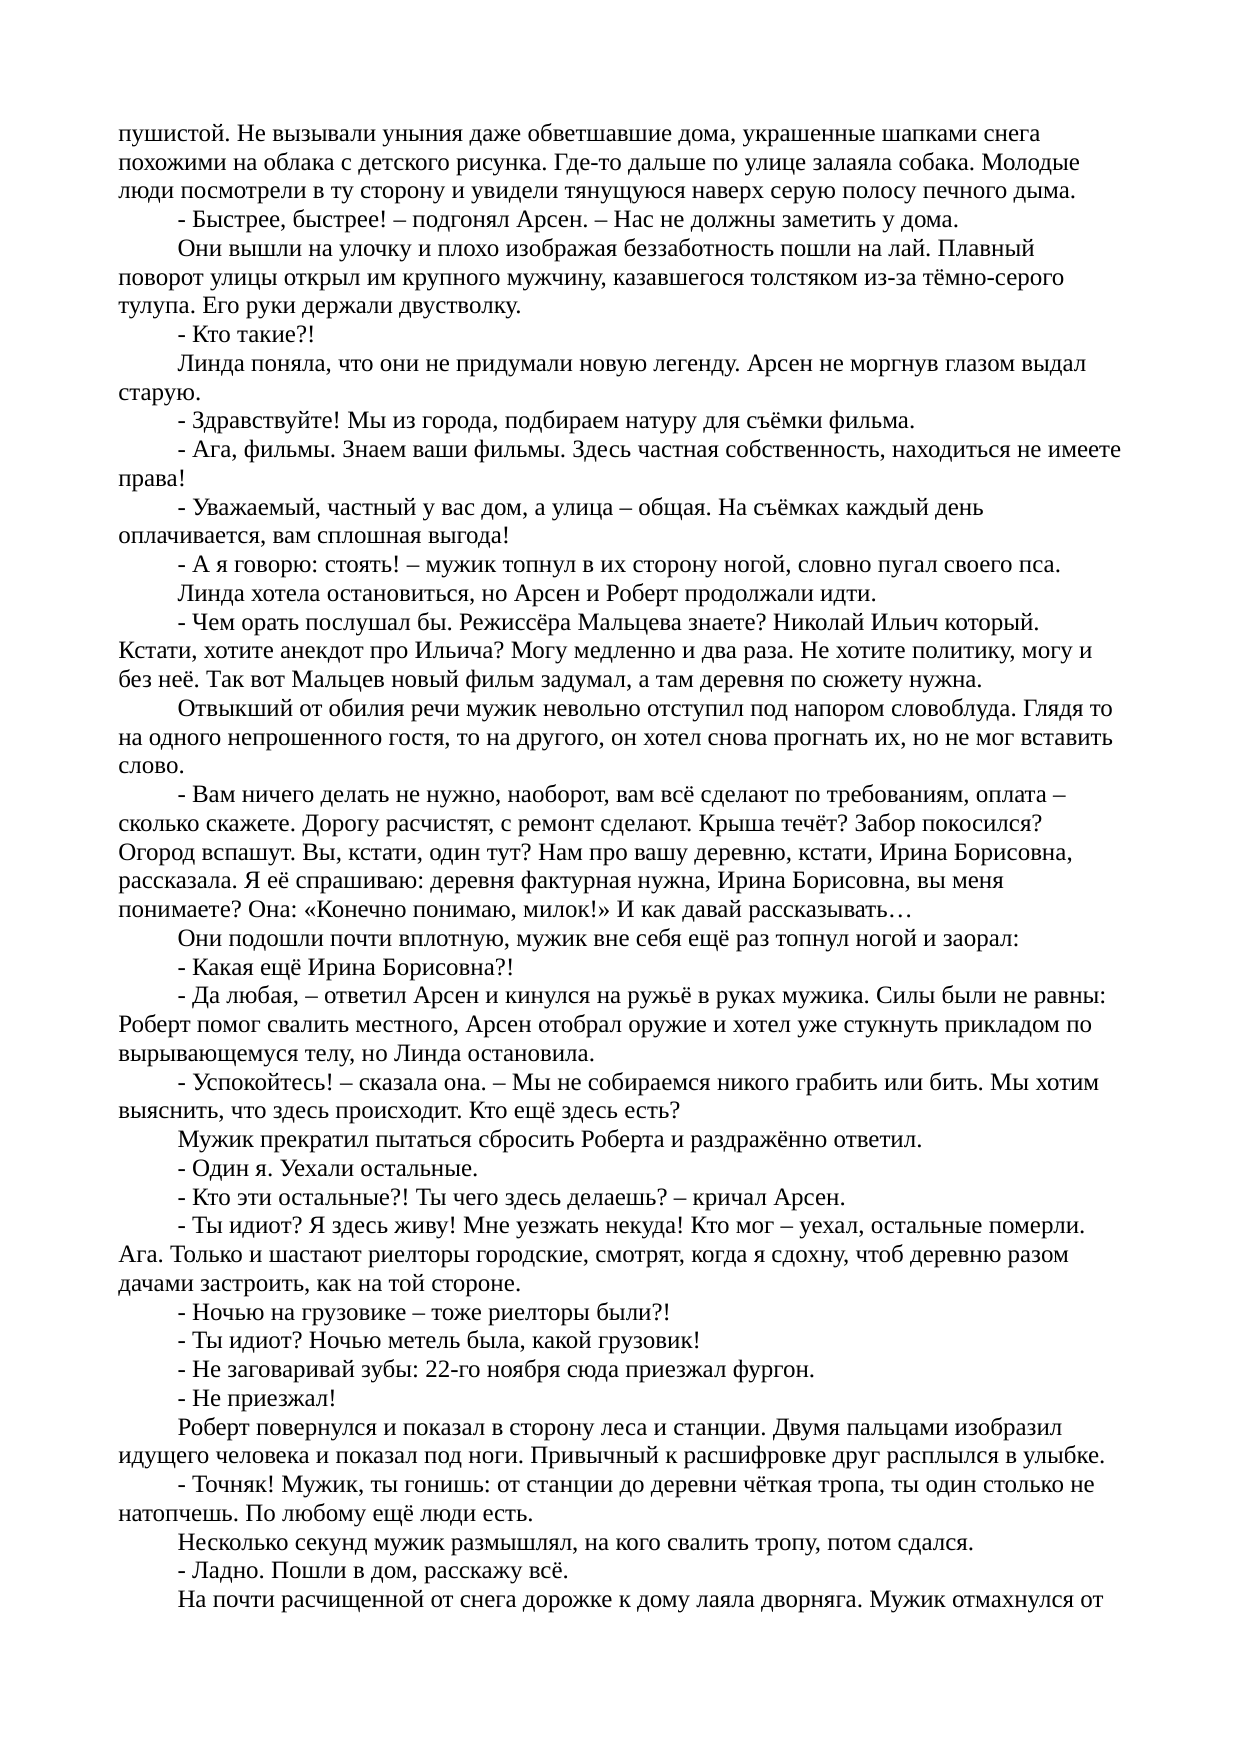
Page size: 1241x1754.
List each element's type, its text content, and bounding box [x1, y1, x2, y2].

text - Быстрее, быстрее! – подгонял Арсен. – Нас не должны заметить у дома. [118, 204, 1122, 233]
text - Ты идиот? Я здесь живу! Мне уезжать некуда! Кто мог – уехал, остальные померли. Ага. Только и шастают риелторы городские, смотрят, когда я сдохну, чтоб деревню разом дачами застроить, как на той стороне. [118, 1211, 1122, 1297]
text Несколько секунд мужик размышлял, на кого свалить тропу, потом сдался. [118, 1527, 1122, 1556]
text - Вам ничего делать не нужно, наоборот, вам всё сделают по требованиям, оплата – сколько скажете. Дорогу расчистят, с ремонт сделают. Крыша течёт? Забор покосился? Огород вспашут. Вы, кстати, один тут? Нам про вашу деревню, кстати, Ирина Борисовна, рассказала. Я её спрашиваю: деревня фактурная нужна, Ирина Борисовна, вы меня понимаете? Она: «Конечно понимаю, милок!» И как давай рассказывать… [118, 779, 1122, 923]
text - Не заговаривай зубы: 22-го ноября сюда приезжал фургон. [118, 1354, 1122, 1383]
text - Кто эти остальные?! Ты чего здесь делаешь? – кричал Арсен. [118, 1182, 1122, 1211]
text пушистой. Не вызывали уныния даже обветшавшие дома, украшенные шапками снега похожими на облака с детского рисунка. Где-то дальше по улице залаяла собака. Молодые люди посмотрели в ту сторону и увидели тянущуюся наверх серую полосу печного дыма. [118, 118, 1122, 204]
text Линда хотела остановиться, но Арсен и Роберт продолжали идти. [118, 578, 1122, 607]
text - Ага, фильмы. Знаем ваши фильмы. Здесь частная собственность, находиться не имеете права! [118, 434, 1122, 492]
text - Ладно. Пошли в дом, расскажу всё. [118, 1556, 1122, 1584]
text Мужик прекратил пытаться сбросить Роберта и раздражённо ответил. [118, 1124, 1122, 1153]
text Они подошли почти вплотную, мужик вне себя ещё раз топнул ногой и заорал: [118, 923, 1122, 952]
text Линда поняла, что они не придумали новую легенду. Арсен не моргнув глазом выдал старую. [118, 348, 1122, 406]
text - Ночью на грузовике – тоже риелторы были?! [118, 1297, 1122, 1326]
text - Ты идиот? Ночью метель была, какой грузовик! [118, 1326, 1122, 1354]
text Отвыкший от обилия речи мужик невольно отступил под напором словоблуда. Глядя то на одного непрошенного гостя, то на другого, он хотел снова прогнать их, но не мог вставить слово. [118, 693, 1122, 779]
text - Уважаемый, частный у вас дом, а улица – общая. На съёмках каждый день оплачивается, вам сплошная выгода! [118, 492, 1122, 549]
text - Не приезжал! [118, 1383, 1122, 1412]
text Роберт повернулся и показал в сторону леса и станции. Двумя пальцами изобразил идущего человека и показал под ноги. Привычный к расшифровке друг расплылся в улыбке. [118, 1412, 1122, 1469]
text - Точняк! Мужик, ты гонишь: от станции до деревни чёткая тропа, ты один столько не натопчешь. По любому ещё люди есть. [118, 1469, 1122, 1527]
text - Кто такие?! [118, 319, 1122, 348]
text Они вышли на улочку и плохо изображая беззаботность пошли на лай. Плавный поворот улицы открыл им крупного мужчину, казавшегося толстяком из-за тёмно-серого тулупа. Его руки держали двустволку. [118, 233, 1122, 319]
text - Один я. Уехали остальные. [118, 1153, 1122, 1182]
text - Какая ещё Ирина Борисовна?! [118, 952, 1122, 981]
text На почти расчищенной от снега дорожке к дому лаяла дворняга. Мужик отмахнулся от [118, 1584, 1122, 1613]
text - Успокойтесь! – сказала она. – Мы не собираемся никого грабить или бить. Мы хотим выяснить, что здесь происходит. Кто ещё здесь есть? [118, 1067, 1122, 1124]
text - Чем орать послушал бы. Режиссёра Мальцева знаете? Николай Ильич который. Кстати, хотите анекдот про Ильича? Могу медленно и два раза. Не хотите политику, могу и без неё. Так вот Мальцев новый фильм задумал, а там деревня по сюжету нужна. [118, 607, 1122, 693]
text - Да любая, – ответил Арсен и кинулся на ружьё в руках мужика. Силы были не равны: Роберт помог свалить местного, Арсен отобрал оружие и хотел уже стукнуть прикладом по вырывающемуся телу, но Линда остановила. [118, 981, 1122, 1067]
text - Здравствуйте! Мы из города, подбираем натуру для съёмки фильма. [118, 406, 1122, 434]
text - А я говорю: стоять! – мужик топнул в их сторону ногой, словно пугал своего пса. [118, 549, 1122, 578]
